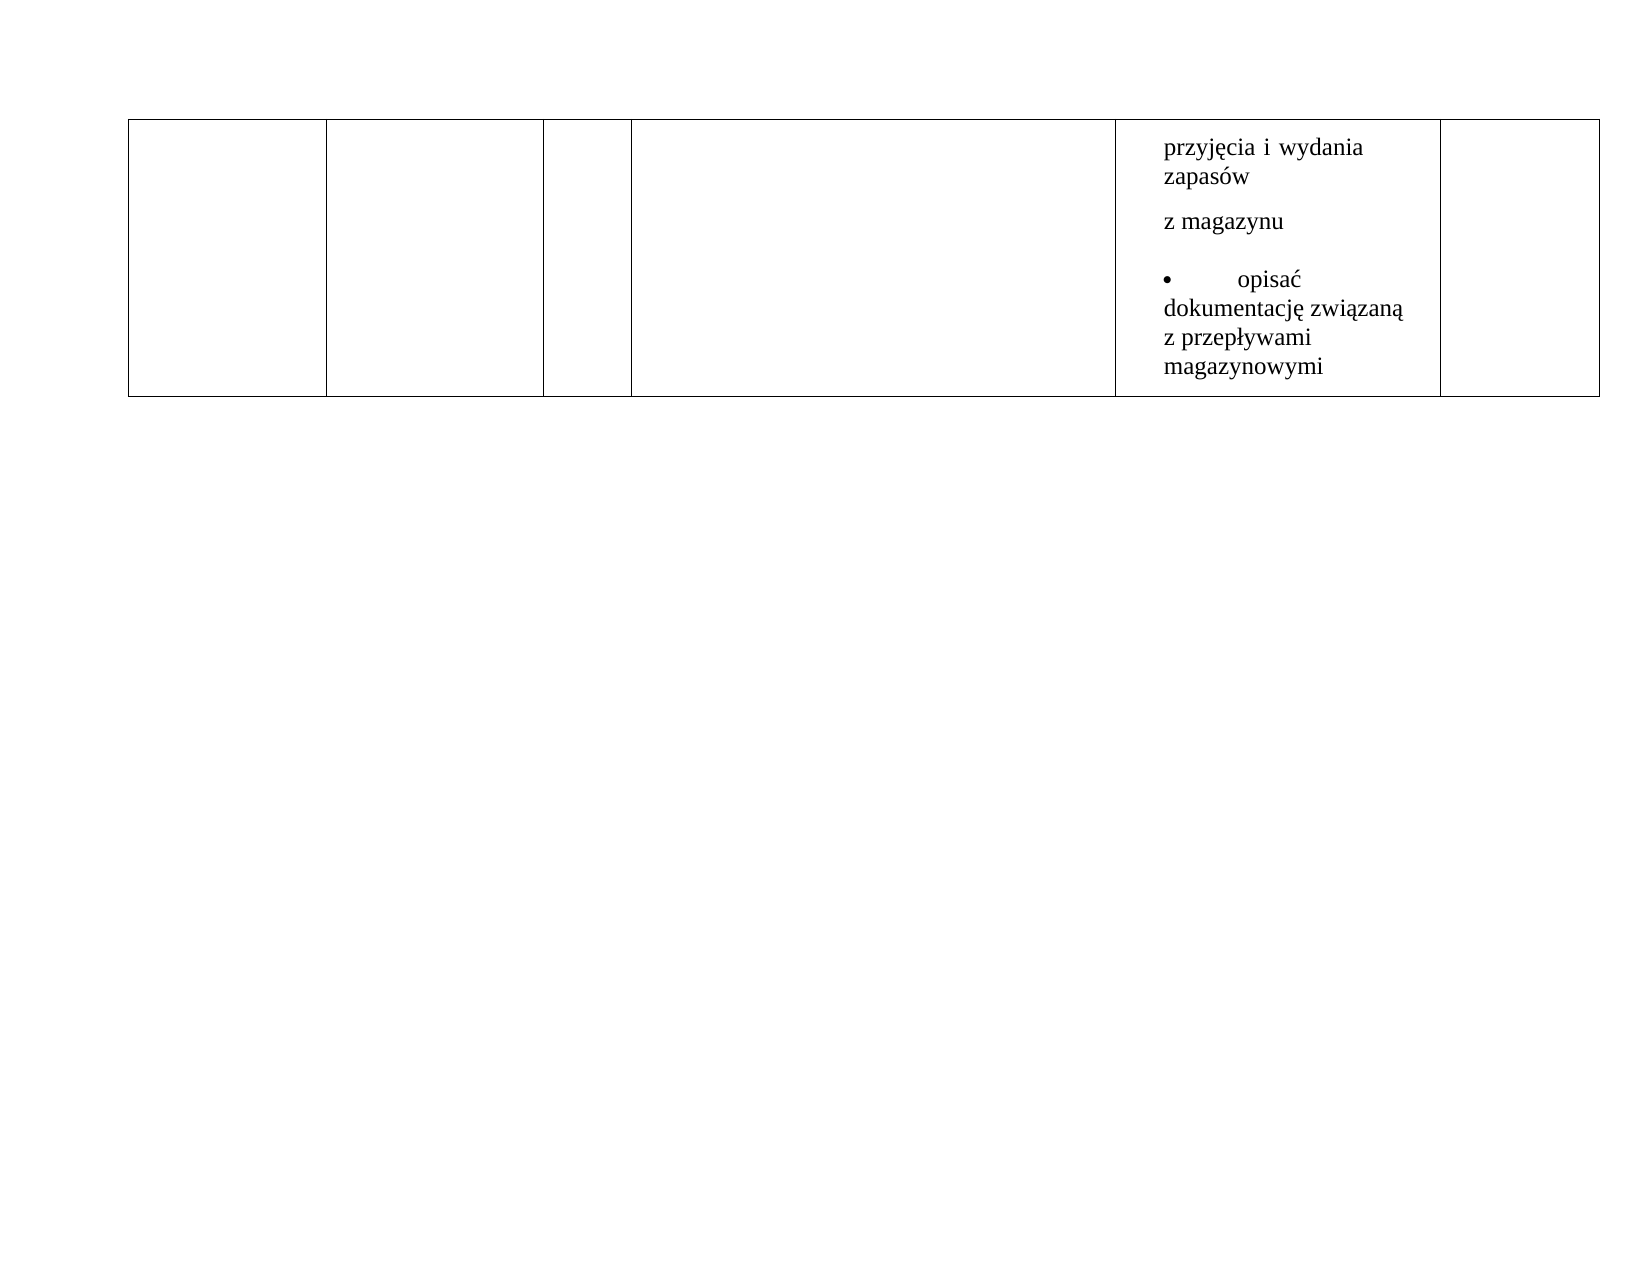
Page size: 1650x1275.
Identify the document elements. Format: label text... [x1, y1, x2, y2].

table_header [544, 120, 631, 396]
table_header [327, 120, 543, 396]
table_header [632, 120, 1115, 396]
table_header [129, 120, 326, 396]
table_header dobrać ofertę handlową magazynu do potrzeb klienta sporządzić zapytanie ofertowe, ofertę, zamówienie sporządzić zamówienie w języku polskim i języku obcym nowożytnym sporządzić dokumentację na etapie obsługi wewnętrznej: WZ, Mm, fakturę sprzedaży, kartoteka magazynowa sporządzić dokumentację na etapie dostawy produktu do klienta: list przewozowy krajowy lub międzynarodowy, Pz sporządzić dokumenty rozliczeniowe: polecenie przelewu (PP), płatność gotówkową (KP), (KW) określić dokumenty przyjęcia i wydania zapasów z magazynu opisać dokumentację związaną z przepływami magazynowymi [1116, 120, 1440, 396]
table_header [1441, 120, 1599, 396]
